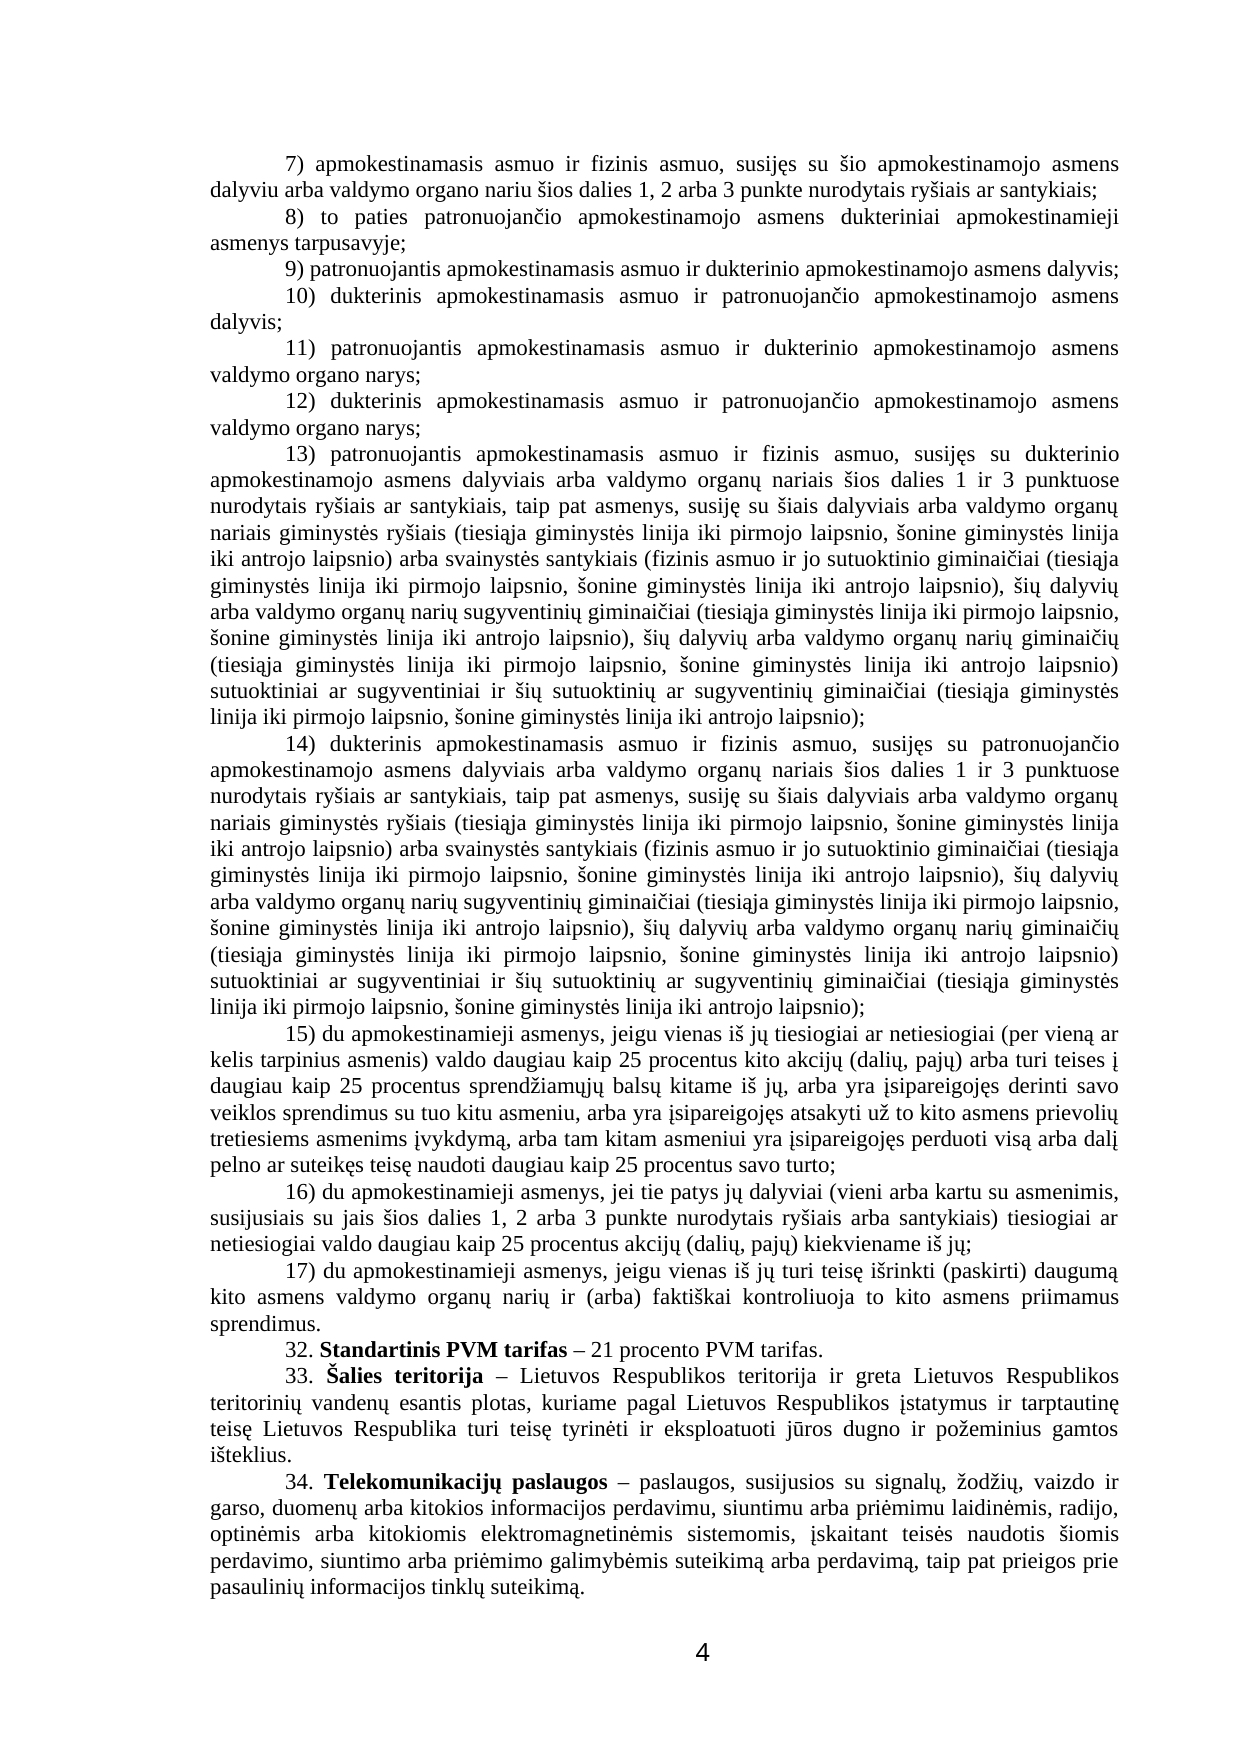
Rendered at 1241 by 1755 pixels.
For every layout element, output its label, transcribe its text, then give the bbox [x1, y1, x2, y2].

text 32. Standartinis PVM tarifas – 21 procento PVM tarifas. [210, 1336, 1120, 1362]
text 14) dukterinis apmokestinamasis asmuo ir fizinis asmuo, susijęs su patronuojančio apmokestinamojo asmens dalyviais arba valdymo organų nariais šios dalies 1 ir 3 punktuose nurodytais ryšiais ar santykiais, taip pat asmenys, susiję su šiais dalyviais arba valdymo organų nariais giminystės ryšiais (tiesiąja giminystės linija iki pirmojo laipsnio, šonine giminystės linija iki antrojo laipsnio) arba svainystės santykiais (fizinis asmuo ir jo sutuoktinio giminaičiai (tiesiąja giminystės linija iki pirmojo laipsnio, šonine giminystės linija iki antrojo laipsnio), šių dalyvių arba valdymo organų narių sugyventinių giminaičiai (tiesiąja giminystės linija iki pirmojo laipsnio, šonine giminystės linija iki antrojo laipsnio), šių dalyvių arba valdymo organų narių giminaičių (tiesiąja giminystės linija iki pirmojo laipsnio, šonine giminystės linija iki antrojo laipsnio) sutuoktiniai ar sugyventiniai ir šių sutuoktinių ar sugyventinių giminaičiai (tiesiąja giminystės linija iki pirmojo laipsnio, šonine giminystės linija iki antrojo laipsnio); [210, 730, 1120, 1020]
text 11) patronuojantis apmokestinamasis asmuo ir dukterinio apmokestinamojo asmens valdymo organo narys; [210, 334, 1120, 387]
text 12) dukterinis apmokestinamasis asmuo ir patronuojančio apmokestinamojo asmens valdymo organo narys; [210, 387, 1120, 440]
text 33. Šalies teritorija – Lietuvos Respublikos teritorija ir greta Lietuvos Respublikos teritorinių vandenų esantis plotas, kuriame pagal Lietuvos Respublikos įstatymus ir tarptautinę teisę Lietuvos Respublika turi teisę tyrinėti ir eksploatuoti jūros dugno ir požeminius gamtos išteklius. [210, 1362, 1120, 1468]
text 8) to paties patronuojančio apmokestinamojo asmens dukteriniai apmokestinamieji asmenys tarpusavyje; [210, 203, 1120, 255]
text 7) apmokestinamasis asmuo ir fizinis asmuo, susijęs su šio apmokestinamojo asmens dalyviu arba valdymo organo nariu šios dalies 1, 2 arba 3 punkte nurodytais ryšiais ar santykiais; [210, 150, 1120, 203]
text 17) du apmokestinamieji asmenys, jeigu vienas iš jų turi teisę išrinkti (paskirti) daugumą kito asmens valdymo organų narių ir (arba) faktiškai kontroliuoja to kito asmens priimamus sprendimus. [210, 1257, 1120, 1336]
text 34. Telekomunikacijų paslaugos – paslaugos, susijusios su signalų, žodžių, vaizdo ir garso, duomenų arba kitokios informacijos perdavimu, siuntimu arba priėmimu laidinėmis, radijo, optinėmis arba kitokiomis elektromagnetinėmis sistemomis, įskaitant teisės naudotis šiomis perdavimo, siuntimo arba priėmimo galimybėmis suteikimą arba perdavimą, taip pat prieigos prie pasaulinių informacijos tinklų suteikimą. [210, 1468, 1120, 1599]
text 10) dukterinis apmokestinamasis asmuo ir patronuojančio apmokestinamojo asmens dalyvis; [210, 282, 1120, 334]
text 16) du apmokestinamieji asmenys, jei tie patys jų dalyviai (vieni arba kartu su asmenimis, susijusiais su jais šios dalies 1, 2 arba 3 punkte nurodytais ryšiais arba santykiais) tiesiogiai ar netiesiogiai valdo daugiau kaip 25 procentus akcijų (dalių, pajų) kiekviename iš jų; [210, 1178, 1120, 1257]
text 9) patronuojantis apmokestinamasis asmuo ir dukterinio apmokestinamojo asmens dalyvis; [210, 255, 1120, 282]
text 13) patronuojantis apmokestinamasis asmuo ir fizinis asmuo, susijęs su dukterinio apmokestinamojo asmens dalyviais arba valdymo organų nariais šios dalies 1 ir 3 punktuose nurodytais ryšiais ar santykiais, taip pat asmenys, susiję su šiais dalyviais arba valdymo organų nariais giminystės ryšiais (tiesiąja giminystės linija iki pirmojo laipsnio, šonine giminystės linija iki antrojo laipsnio) arba svainystės santykiais (fizinis asmuo ir jo sutuoktinio giminaičiai (tiesiąja giminystės linija iki pirmojo laipsnio, šonine giminystės linija iki antrojo laipsnio), šių dalyvių arba valdymo organų narių sugyventinių giminaičiai (tiesiąja giminystės linija iki pirmojo laipsnio, šonine giminystės linija iki antrojo laipsnio), šių dalyvių arba valdymo organų narių giminaičių (tiesiąja giminystės linija iki pirmojo laipsnio, šonine giminystės linija iki antrojo laipsnio) sutuoktiniai ar sugyventiniai ir šių sutuoktinių ar sugyventinių giminaičiai (tiesiąja giminystės linija iki pirmojo laipsnio, šonine giminystės linija iki antrojo laipsnio); [210, 440, 1120, 730]
text 15) du apmokestinamieji asmenys, jeigu vienas iš jų tiesiogiai ar netiesiogiai (per vieną ar kelis tarpinius asmenis) valdo daugiau kaip 25 procentus kito akcijų (dalių, pajų) arba turi teises į daugiau kaip 25 procentus sprendžiamųjų balsų kitame iš jų, arba yra įsipareigojęs derinti savo veiklos sprendimus su tuo kitu asmeniu, arba yra įsipareigojęs atsakyti už to kito asmens prievolių tretiesiems asmenims įvykdymą, arba tam kitam asmeniui yra įsipareigojęs perduoti visą arba dalį pelno ar suteikęs teisę naudoti daugiau kaip 25 procentus savo turto; [210, 1020, 1120, 1178]
